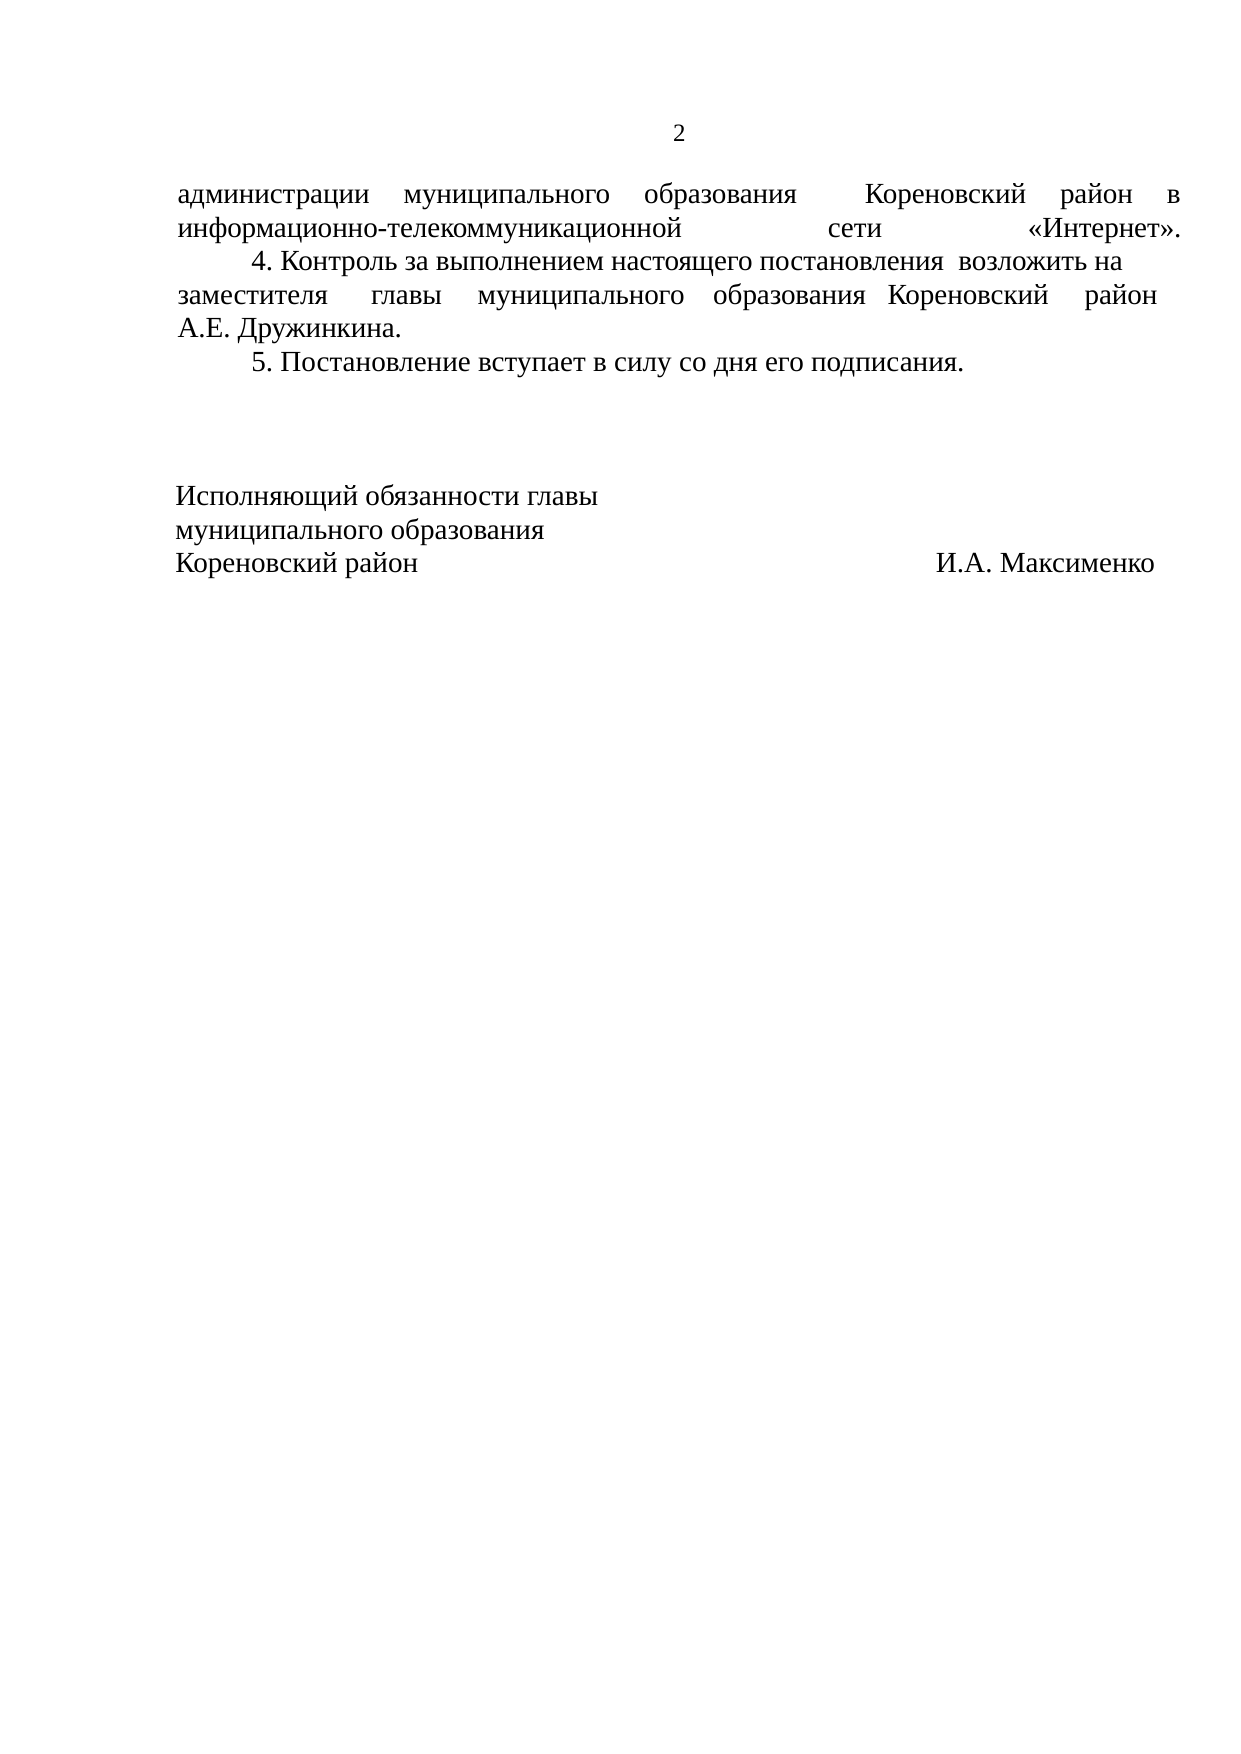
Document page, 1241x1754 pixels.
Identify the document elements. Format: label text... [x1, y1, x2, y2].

text Исполняющий обязанности главы [175, 478, 1181, 512]
text 5. Постановление вступает в силу со дня его подписания. [177, 344, 1181, 378]
text муниципального образования [175, 512, 1181, 545]
text администрации муниципального образования Кореновский район в информационно-телекоммуникационной сети «Интернет». 4. Контроль за выполнением настоящего постановления возложить на [177, 176, 1181, 277]
text заместителя главы муниципального образования Кореновский район [177, 277, 1181, 311]
text А.Е. Дружинкина. [177, 311, 1181, 344]
text Кореновский район И.А. Максименко [175, 545, 1181, 579]
